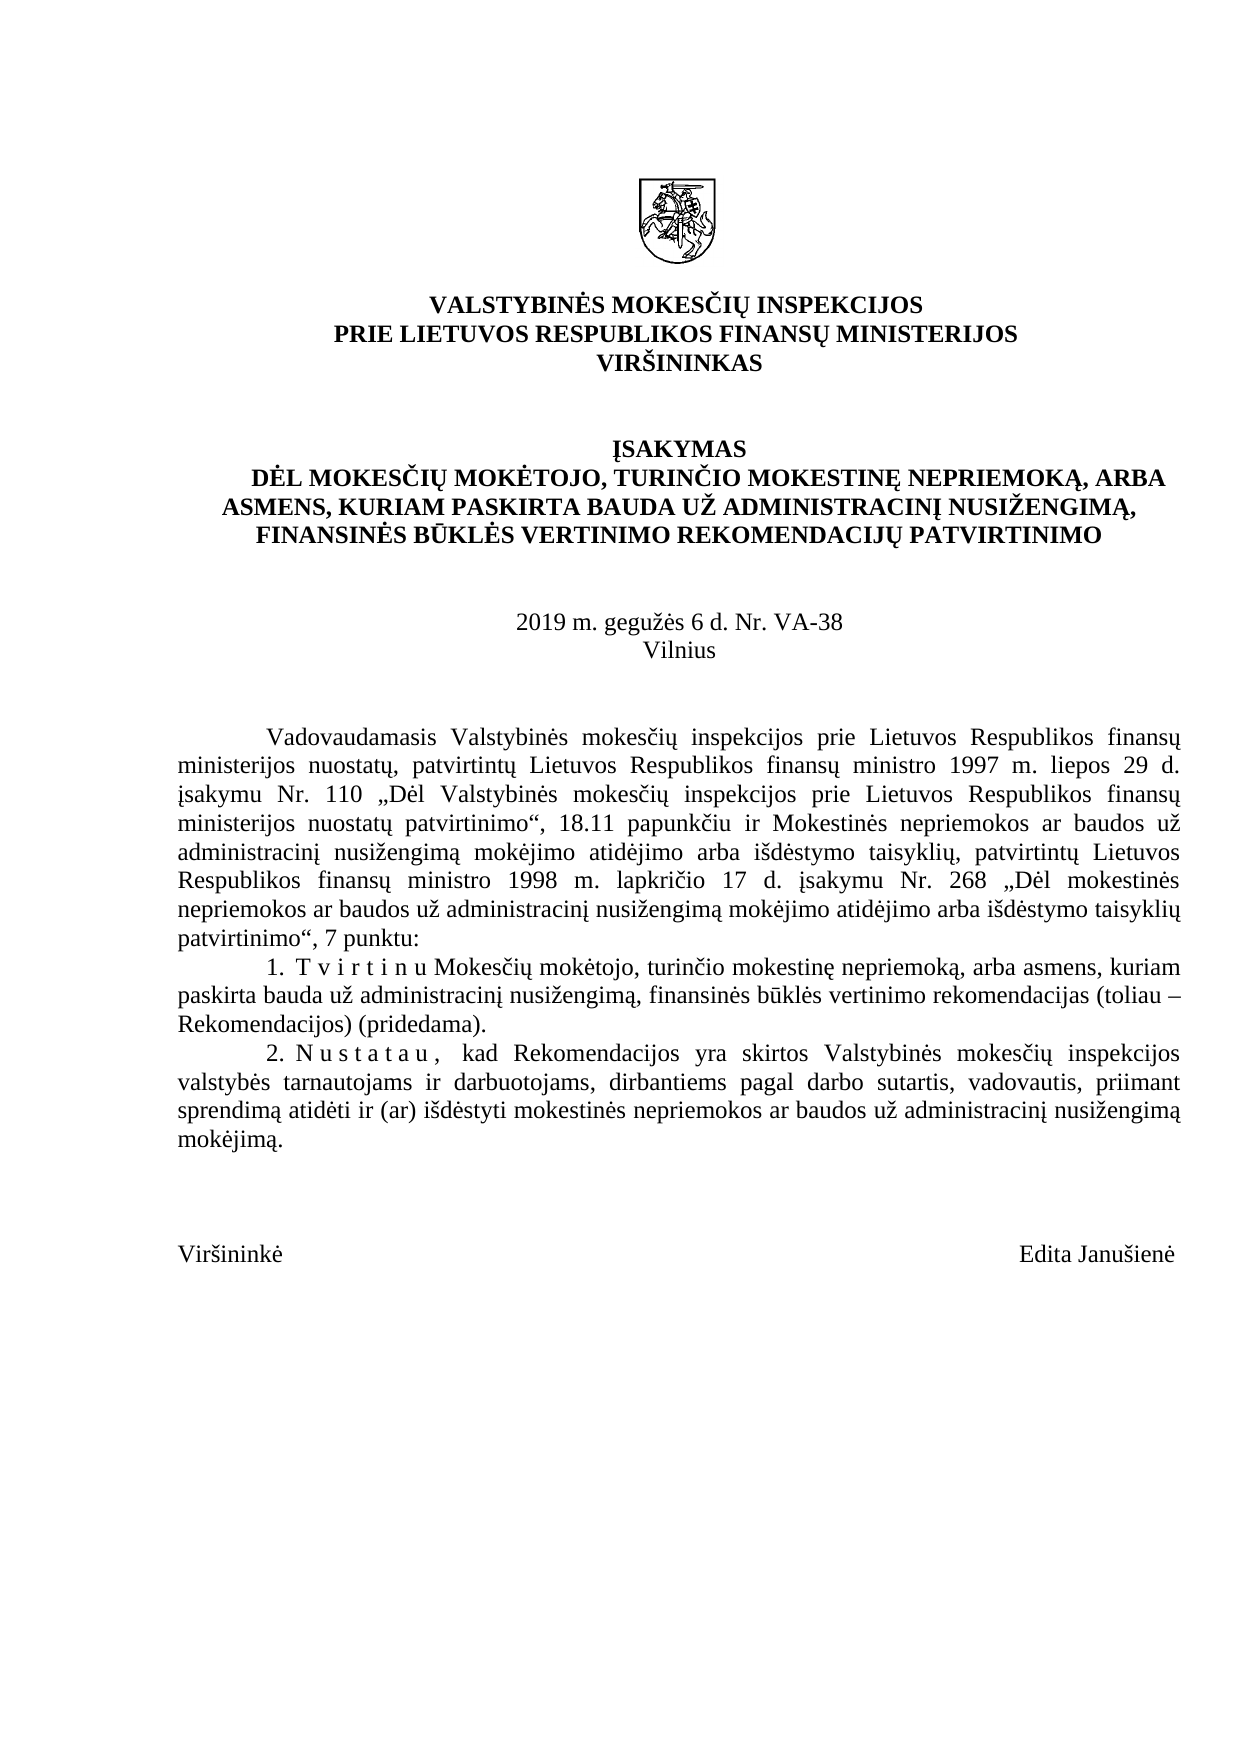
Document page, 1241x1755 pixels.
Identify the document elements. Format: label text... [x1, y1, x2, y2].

text DĖL MOKESČIŲ MOKĖTOJO, turinčio mokestinę nepriemoką, ARBA ASMENS, KURIAM PASKIRTA BAUDA UŽ ADMINISTRACINĮ NUSIŽENGIMĄ, FINANSINĖS BŪKLĖS VERTINIMO REKOMENDACIJŲ PATVIRTINIMO [177, 463, 1181, 549]
text Vilnius [177, 635, 1181, 664]
text Viršininkė Edita Janušienė [177, 1239, 1181, 1268]
text 2. Nustatau, kad Rekomendacijos yra skirtos Valstybinės mokesčių inspekcijos valstybės tarnautojams ir darbuotojams, dirbantiems pagal darbo sutartis, vadovautis, priimant sprendimą atidėti ir (ar) išdėstyti mokestinės nepriemokos ar baudos už administracinį nusižengimą mokėjimą. [177, 1038, 1181, 1153]
text ĮSAKYMAS [177, 434, 1181, 463]
text 2019 m. gegužės 6 d. Nr. VA-38 [177, 607, 1181, 635]
text 1. T v i r t i n u Mokesčių mokėtojo, turinčio mokestinę nepriemoką, arba asmens, kuriam paskirta bauda už administracinį nusižengimą, finansinės būklės vertinimo rekomendacijas (toliau – Rekomendacijos) (pridedama). [177, 952, 1181, 1038]
text Vadovaudamasis Valstybinės mokesčių inspekcijos prie Lietuvos Respublikos finansų ministerijos nuostatų, patvirtintų Lietuvos Respublikos finansų ministro 1997 m. liepos 29 d. įsakymu Nr. 110 „Dėl Valstybinės mokesčių inspekcijos prie Lietuvos Respublikos finansų ministerijos nuostatų patvirtinimo“, 18.11 papunkčiu ir Mokestinės nepriemokos ar baudos už administracinį nusižengimą mokėjimo atidėjimo arba išdėstymo taisyklių, patvirtintų Lietuvos Respublikos finansų ministro 1998 m. lapkričio 17 d. įsakymu Nr. 268 „Dėl mokestinės nepriemokos ar baudos už administracinį nusižengimą mokėjimo atidėjimo arba išdėstymo taisyklių patvirtinimo“, 7 punktu: [177, 722, 1181, 952]
text VALSTYBINĖS MOKESČIŲ INSPEKCIJOS PRIE LIETUVOS RESPUBLIKOS FINANSŲ MINISTERIJOS VIRŠININKAS [177, 290, 1181, 377]
